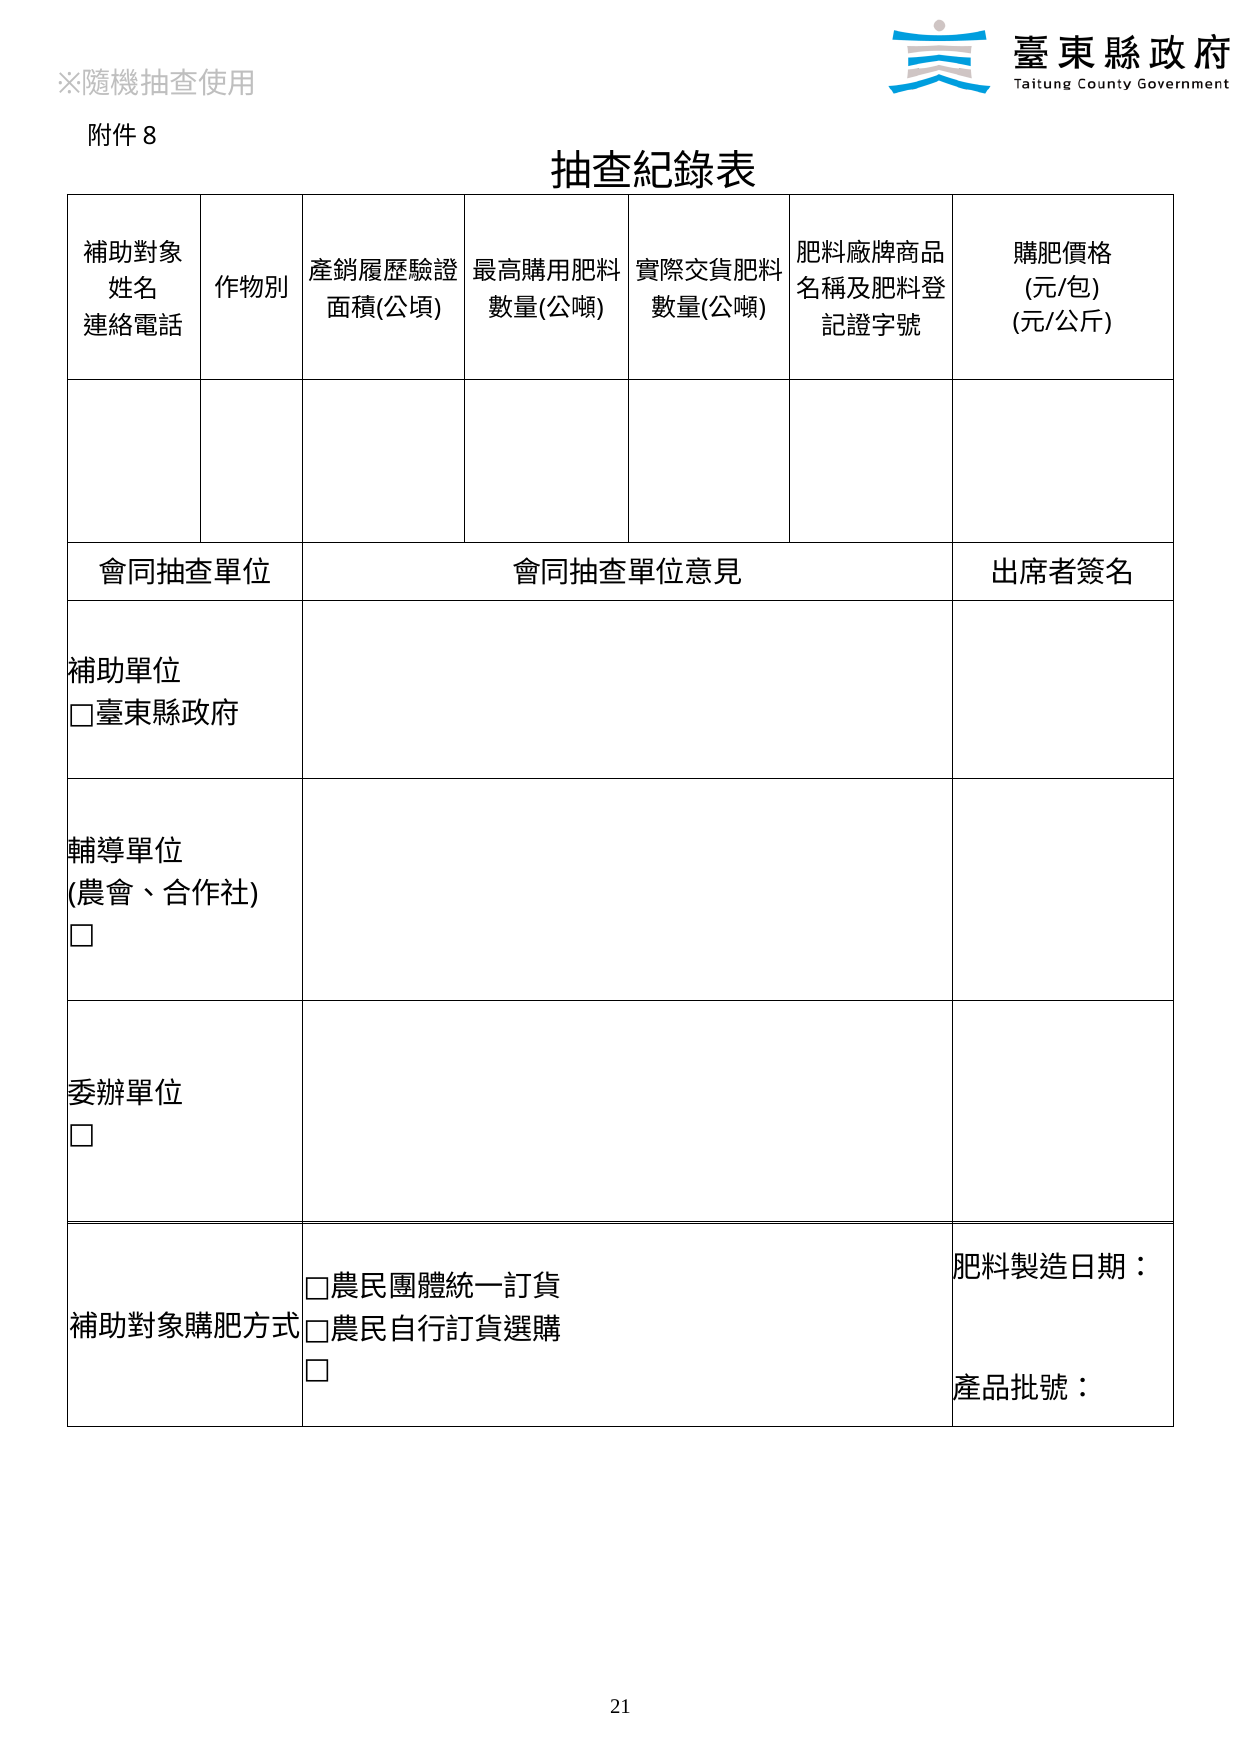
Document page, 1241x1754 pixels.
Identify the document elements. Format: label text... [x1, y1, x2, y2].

table_header 最高購用肥料數量(公噸) [465, 195, 628, 379]
table_cell 會同抽查單位意見 [303, 543, 952, 600]
table_cell [953, 779, 1173, 1000]
text 附件8 [87, 116, 184, 152]
table_cell [790, 380, 952, 542]
table_cell 補助對象購肥方式 [68, 1224, 302, 1426]
table_cell [303, 779, 952, 1000]
table_cell [68, 380, 200, 542]
table_header 產銷履歷驗證面積(公頃) [303, 195, 464, 379]
table_cell 輔導單位 (農會、合作社) □ [68, 779, 302, 1000]
table_header 補助對象 姓名 連絡電話 [68, 195, 200, 379]
table_cell [953, 380, 1173, 542]
table_cell 委辦單位 □ [68, 1001, 302, 1221]
table_header 作物別 [201, 195, 302, 379]
table_cell [303, 380, 464, 542]
table_cell 會同抽查單位 [68, 543, 302, 600]
table_cell 出席者簽名 [953, 543, 1173, 600]
table_cell □農民團體統一訂貨 □農民自行訂貨選購 □ [303, 1224, 952, 1426]
table_cell [201, 380, 302, 542]
table_header 購肥價格 (元/包) (元/公斤) [953, 195, 1173, 379]
text ※隨機抽查使用 [57, 59, 293, 98]
table_cell [303, 601, 952, 778]
table_cell 補助單位 □臺東縣政府 [68, 601, 302, 778]
table_header 肥料廠牌商品名稱及肥料登記證字號 [790, 195, 952, 379]
text 抽查紀錄表 [150, 150, 1090, 194]
table_cell [953, 601, 1173, 778]
table_cell 肥料製造日期： 產品批號： [953, 1224, 1173, 1426]
table_cell [465, 380, 628, 542]
table_header 實際交貨肥料數量(公噸) [629, 195, 789, 379]
table_cell [303, 1001, 952, 1221]
table_cell [629, 380, 789, 542]
table_cell [953, 1001, 1173, 1221]
